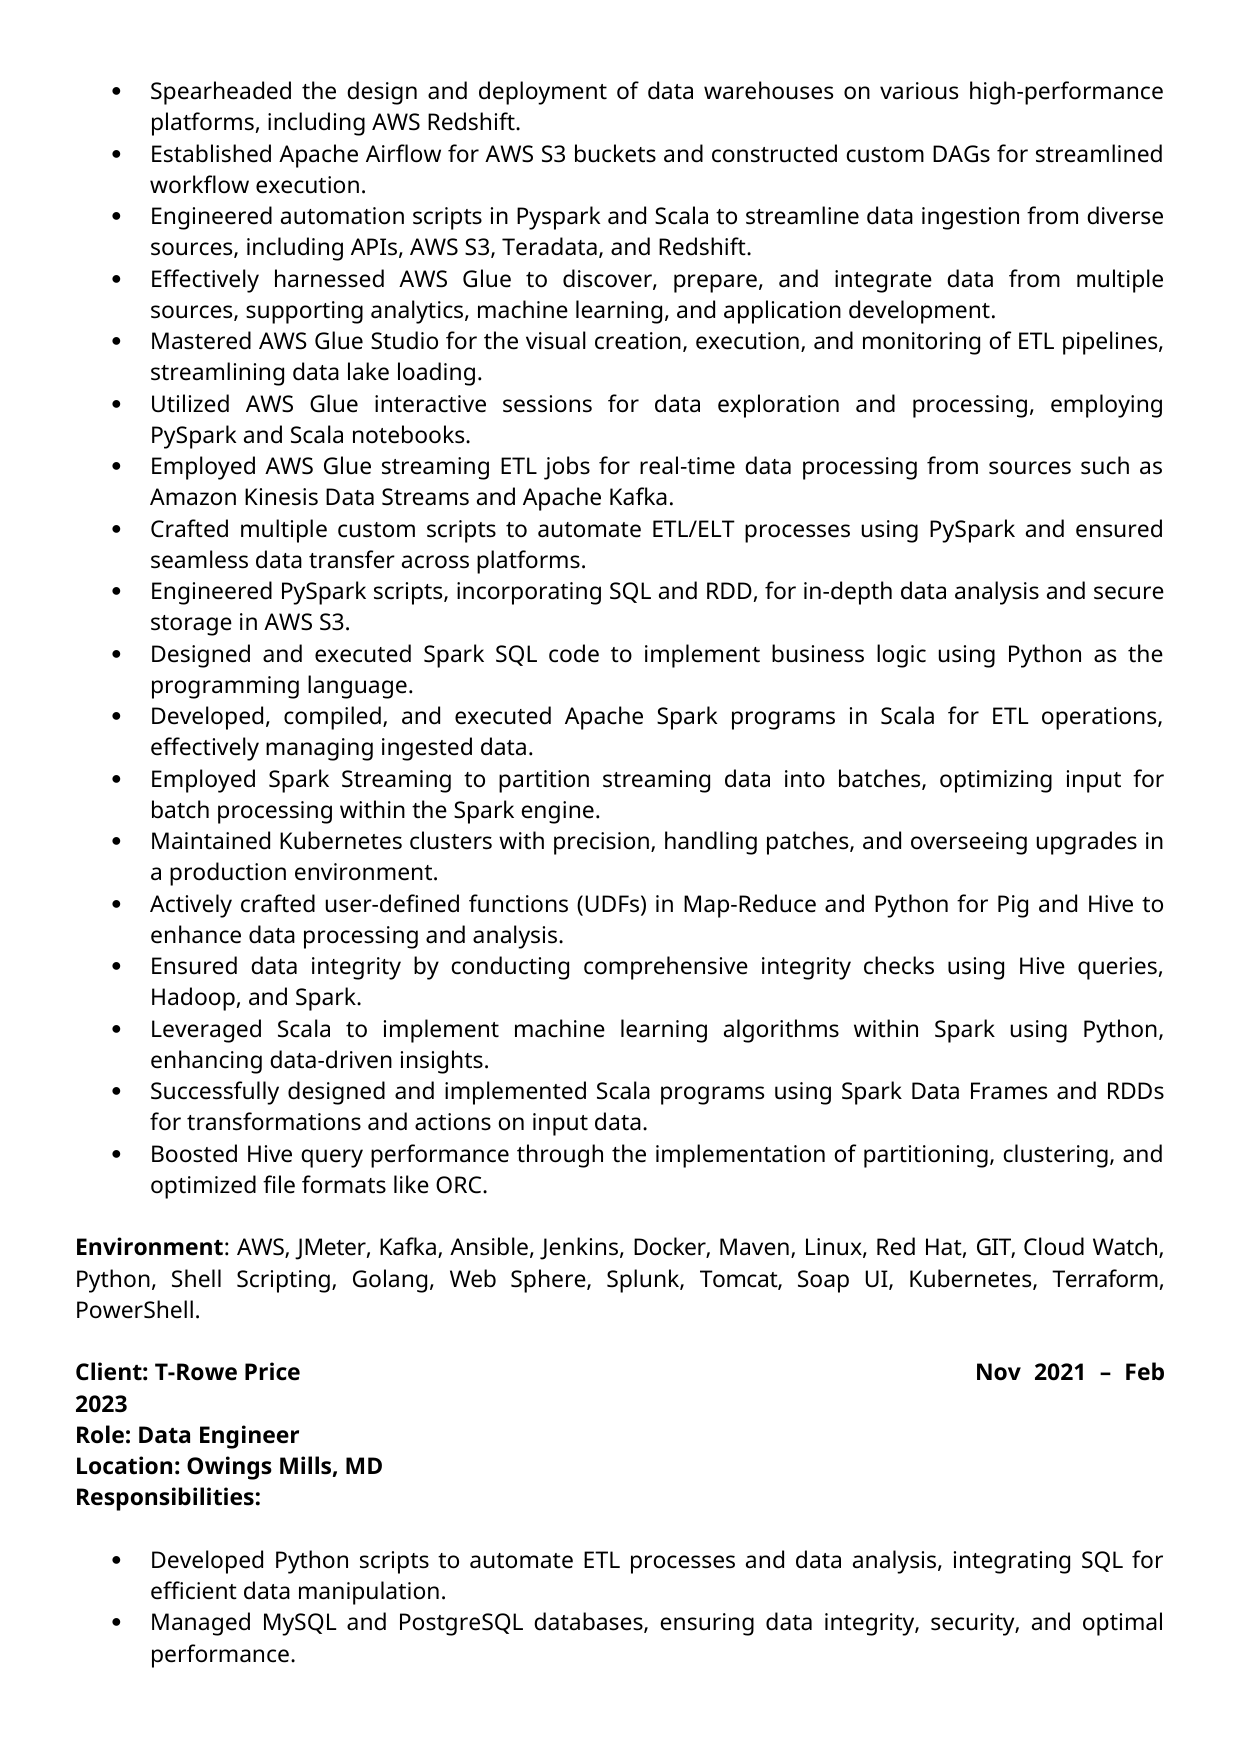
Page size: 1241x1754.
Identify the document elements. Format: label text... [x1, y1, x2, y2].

text Environment: AWS, JMeter, Kafka, Ansible, Jenkins, Docker, Maven, Linux, Red Hat, GIT, Cloud Watch, Python, Shell Scripting, Golang, Web Sphere, Splunk, Tomcat, Soap UI, Kubernetes, Terraform, PowerShell. [75, 1231, 1165, 1325]
list Ensured data integrity by conducting comprehensive integrity checks using Hive queries, Hadoop, and Spark. [112, 950, 1165, 1012]
list Engineered PySpark scripts, incorporating SQL and RDD, for in-depth data analysis and secure storage in AWS S3. [112, 575, 1165, 637]
list Spearheaded the design and deployment of data warehouses on various high-performance platforms, including AWS Redshift. [112, 75, 1165, 137]
text Client: T-Rowe Price Nov 2021 – Feb 2023 [75, 1356, 1165, 1419]
text Role: Data Engineer [75, 1419, 1165, 1450]
list Mastered AWS Glue Studio for the visual creation, execution, and monitoring of ETL pipelines, streamlining data lake loading. [112, 325, 1165, 387]
text Responsibilities: [75, 1481, 1165, 1512]
list Employed Spark Streaming to partition streaming data into batches, optimizing input for batch processing within the Spark engine. [112, 762, 1165, 825]
list Employed AWS Glue streaming ETL jobs for real-time data processing from sources such as Amazon Kinesis Data Streams and Apache Kafka. [112, 450, 1165, 512]
list Developed, compiled, and executed Apache Spark programs in Scala for ETL operations, effectively managing ingested data. [112, 700, 1165, 762]
list Actively crafted user-defined functions (UDFs) in Map-Reduce and Python for Pig and Hive to enhance data processing and analysis. [112, 887, 1165, 950]
text Location: Owings Mills, MD [75, 1450, 1165, 1481]
list Crafted multiple custom scripts to automate ETL/ELT processes using PySpark and ensured seamless data transfer across platforms. [112, 512, 1165, 575]
list Utilized AWS Glue interactive sessions for data exploration and processing, employing PySpark and Scala notebooks. [112, 387, 1165, 450]
list Designed and executed Spark SQL code to implement business logic using Python as the programming language. [112, 637, 1165, 700]
list Maintained Kubernetes clusters with precision, handling patches, and overseeing upgrades in a production environment. [112, 825, 1165, 887]
list Boosted Hive query performance through the implementation of partitioning, clustering, and optimized file formats like ORC. [112, 1137, 1165, 1200]
list Established Apache Airflow for AWS S3 buckets and constructed custom DAGs for streamlined workflow execution. [112, 137, 1165, 200]
list Successfully designed and implemented Scala programs using Spark Data Frames and RDDs for transformations and actions on input data. [112, 1075, 1165, 1137]
list Leveraged Scala to implement machine learning algorithms within Spark using Python, enhancing data-driven insights. [112, 1012, 1165, 1075]
list Managed MySQL and PostgreSQL databases, ensuring data integrity, security, and optimal performance. [112, 1606, 1165, 1669]
list Engineered automation scripts in Pyspark and Scala to streamline data ingestion from diverse sources, including APIs, AWS S3, Teradata, and Redshift. [112, 200, 1165, 262]
list Effectively harnessed AWS Glue to discover, prepare, and integrate data from multiple sources, supporting analytics, machine learning, and application development. [112, 262, 1165, 325]
list Developed Python scripts to automate ETL processes and data analysis, integrating SQL for efficient data manipulation. [112, 1544, 1165, 1606]
